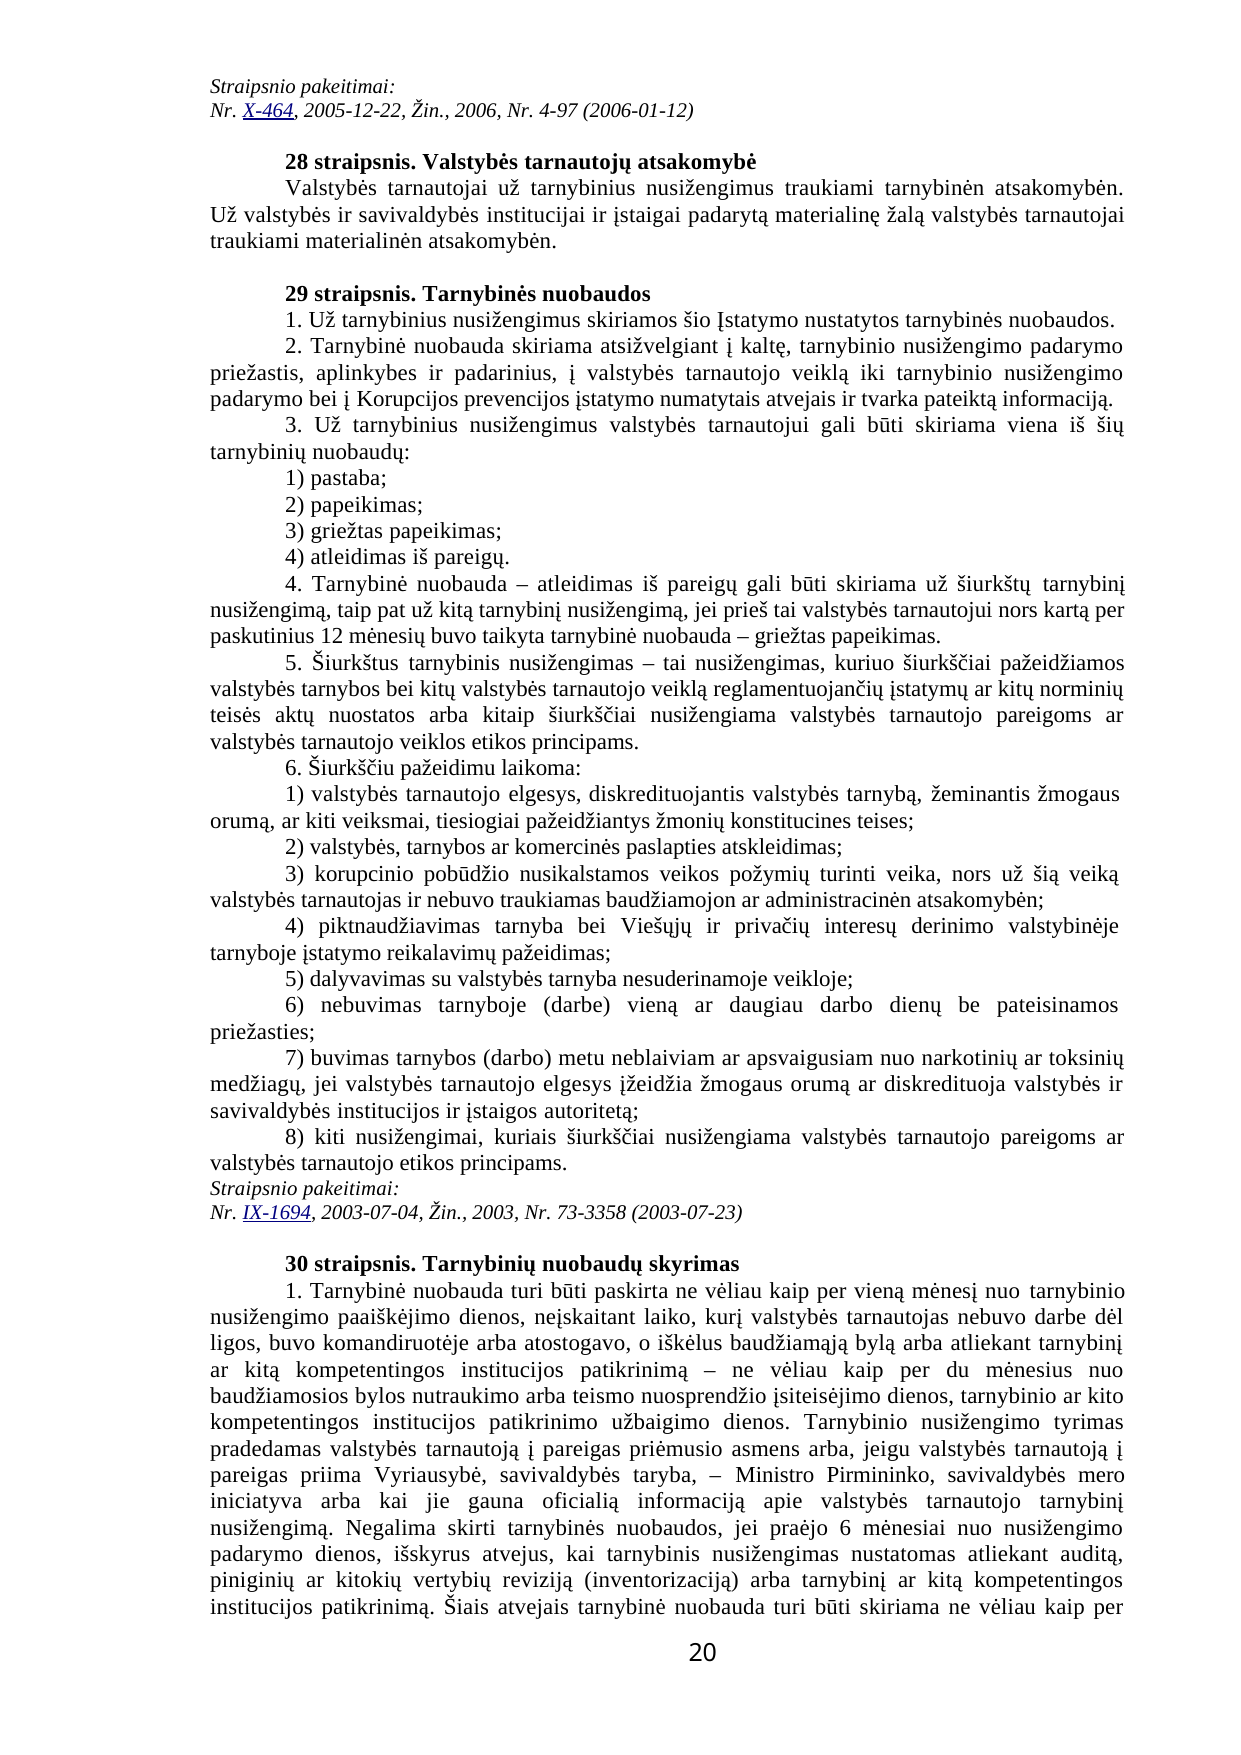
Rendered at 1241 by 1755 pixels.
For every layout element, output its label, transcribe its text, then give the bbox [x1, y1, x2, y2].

text 1) pastaba; [210, 464, 1126, 491]
text 4) atleidimas iš pareigų. [210, 543, 1126, 570]
text 2) papeikimas; [210, 491, 1126, 517]
text 2. Tarnybinė nuobauda skiriama atsižvelgiant į kaltę, tarnybinio nusižengimo padarymo priežastis, aplinkybes ir padarinius, į valstybės tarnautojo veiklą iki tarnybinio nusižengimo padarymo bei į Korupcijos prevencijos įstatymo numatytais atvejais ir tvarka pateiktą informaciją. [210, 332, 1126, 412]
text Straipsnio pakeitimai: [210, 1176, 1126, 1200]
text 7) buvimas tarnybos (darbo) metu neblaiviam ar apsvaigusiam nuo narkotinių ar toksinių medžiagų, jei valstybės tarnautojo elgesys įžeidžia žmogaus orumą ar diskredituoja valstybės ir savivaldybės institucijos ir įstaigos autoritetą; [210, 1044, 1126, 1123]
text 5. Šiurkštus tarnybinis nusižengimas – tai nusižengimas, kuriuo šiurkščiai pažeidžiamos valstybės tarnybos bei kitų valstybės tarnautojo veiklą reglamentuojančių įstatymų ar kitų norminių teisės aktų nuostatos arba kitaip šiurkščiai nusižengiama valstybės tarnautojo pareigoms ar valstybės tarnautojo veiklos etikos principams. [210, 649, 1126, 754]
text 30 straipsnis. Tarnybinių nuobaudų skyrimas [210, 1250, 1126, 1277]
text 2) valstybės, tarnybos ar komercinės paslapties atskleidimas; [210, 833, 1120, 859]
text 3) griežtas papeikimas; [210, 517, 1126, 543]
text 1. Už tarnybinius nusižengimus skiriamos šio Įstatymo nustatytos tarnybinės nuobaudos. [210, 306, 1126, 332]
text 28 straipsnis. Valstybės tarnautojų atsakomybė [210, 148, 1126, 174]
text 3) korupcinio pobūdžio nusikalstamos veikos požymių turinti veika, nors už šią veiką valstybės tarnautojas ir nebuvo traukiamas baudžiamojon ar administracinėn atsakomybėn; [210, 859, 1120, 912]
text 29 straipsnis. Tarnybinės nuobaudos [210, 280, 1126, 306]
text 1) valstybės tarnautojo elgesys, diskredituojantis valstybės tarnybą, žeminantis žmogaus orumą, ar kiti veiksmai, tiesiogiai pažeidžiantys žmonių konstitucines teises; [210, 781, 1120, 833]
text Nr. X-464, 2005-12-22, Žin., 2006, Nr. 4-97 (2006-01-12) [210, 98, 1120, 122]
text 1. Tarnybinė nuobauda turi būti paskirta ne vėliau kaip per vieną mėnesį nuo tarnybinio nusižengimo paaiškėjimo dienos, neįskaitant laiko, kurį valstybės tarnautojas nebuvo darbe dėl ligos, buvo komandiruotėje arba atostogavo, o iškėlus baudžiamąją bylą arba atliekant tarnybinį ar kitą kompetentingos institucijos patikrinimą – ne vėliau kaip per du mėnesius nuo baudžiamosios bylos nutraukimo arba teismo nuosprendžio įsiteisėjimo dienos, tarnybinio ar kito kompetentingos institucijos patikrinimo užbaigimo dienos. Tarnybinio nusižengimo tyrimas pradedamas valstybės tarnautoją į pareigas priėmusio asmens arba, jeigu valstybės tarnautoją į pareigas priima Vyriausybė, savivaldybės taryba, – Ministro Pirmininko, savivaldybės mero iniciatyva arba kai jie gauna oficialią informaciją apie valstybės tarnautojo tarnybinį nusižengimą. Negalima skirti tarnybinės nuobaudos, jei praėjo 6 mėnesiai nuo nusižengimo padarymo dienos, išskyrus atvejus, kai tarnybinis nusižengimas nustatomas atliekant auditą, piniginių ar kitokių vertybių reviziją (inventorizaciją) arba tarnybinį ar kitą kompetentingos institucijos patikrinimą. Šiais atvejais tarnybinė nuobauda turi būti skiriama ne vėliau kaip per [210, 1277, 1126, 1619]
text 8) kiti nusižengimai, kuriais šiurkščiai nusižengiama valstybės tarnautojo pareigoms ar valstybės tarnautojo etikos principams. [210, 1123, 1126, 1176]
text Nr. IX-1694, 2003-07-04, Žin., 2003, Nr. 73-3358 (2003-07-23) [210, 1200, 1120, 1224]
text 6. Šiurkščiu pažeidimu laikoma: [210, 754, 1120, 781]
text Straipsnio pakeitimai: [210, 73, 1126, 98]
text Valstybės tarnautojai už tarnybinius nusižengimus traukiami tarnybinėn atsakomybėn. Už valstybės ir savivaldybės institucijai ir įstaigai padarytą materialinę žalą valstybės tarnautojai traukiami materialinėn atsakomybėn. [210, 174, 1126, 253]
text 4) piktnaudžiavimas tarnyba bei Viešųjų ir privačių interesų derinimo valstybinėje tarnyboje įstatymo reikalavimų pažeidimas; [210, 912, 1120, 965]
text 3. Už tarnybinius nusižengimus valstybės tarnautojui gali būti skiriama viena iš šių tarnybinių nuobaudų: [210, 412, 1126, 464]
text 6) nebuvimas tarnyboje (darbe) vieną ar daugiau darbo dienų be pateisinamos priežasties; [210, 991, 1120, 1044]
text 4. Tarnybinė nuobauda – atleidimas iš pareigų gali būti skiriama už šiurkštų tarnybinį nusižengimą, taip pat už kitą tarnybinį nusižengimą, jei prieš tai valstybės tarnautojui nors kartą per paskutinius 12 mėnesių buvo taikyta tarnybinė nuobauda – griežtas papeikimas. [210, 570, 1126, 649]
text 5) dalyvavimas su valstybės tarnyba nesuderinamoje veikloje; [210, 965, 1120, 991]
